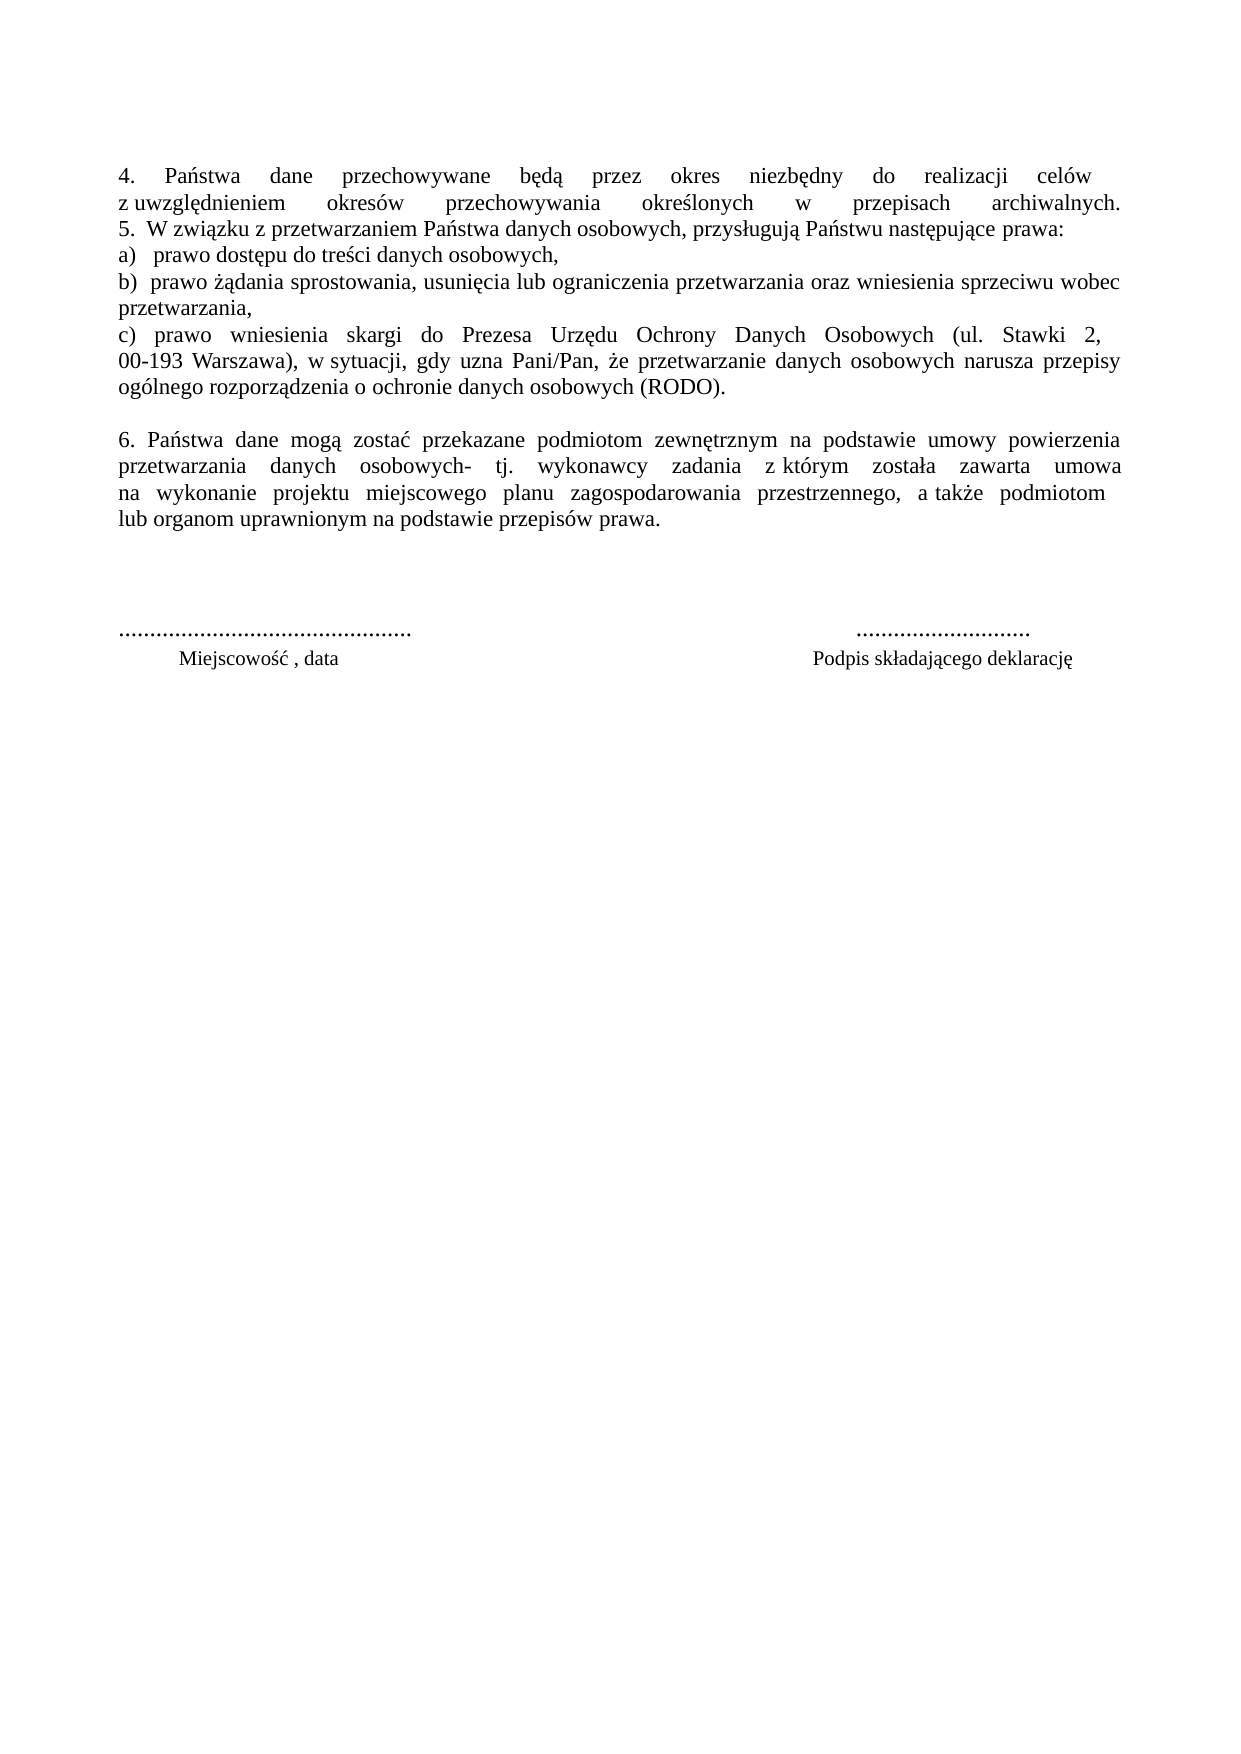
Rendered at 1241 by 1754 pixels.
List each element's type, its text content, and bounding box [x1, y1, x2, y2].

text 6. Państwa dane mogą zostać przekazane podmiotom zewnętrznym na podstawie umowy powierzenia przetwarzania danych osobowych- tj. wykonawcy zadania z którym została zawarta umowa na wykonanie projektu miejscowego planu zagospodarowania przestrzennego, a także podmiotom lub organom uprawnionym na podstawie przepisów prawa. [118, 426, 1122, 531]
text Miejscowość , data Podpis składającego deklarację [118, 642, 1122, 670]
text b) prawo żądania sprostowania, usunięcia lub ograniczenia przetwarzania oraz wniesienia sprzeciwu wobec przetwarzania, [118, 268, 1122, 321]
text 4. Państwa dane przechowywane będą przez okres niezbędny do realizacji celów z uwzględnieniem okresów przechowywania określonych w przepisach archiwalnych. 5. W związku z przetwarzaniem Państwa danych osobowych, przysługują Państwu następujące prawa: [118, 162, 1122, 242]
text c) prawo wniesienia skargi do Prezesa Urzędu Ochrony Danych Osobowych (ul. Stawki 2, 00-193 Warszawa), w sytuacji, gdy uzna Pani/Pan, że przetwarzanie danych osobowych narusza przepisy ogólnego rozporządzenia o ochronie danych osobowych (RODO). [118, 321, 1122, 400]
text ............................................... ............................ [118, 613, 1122, 642]
text a) prawo dostępu do treści danych osobowych, [118, 242, 1122, 268]
